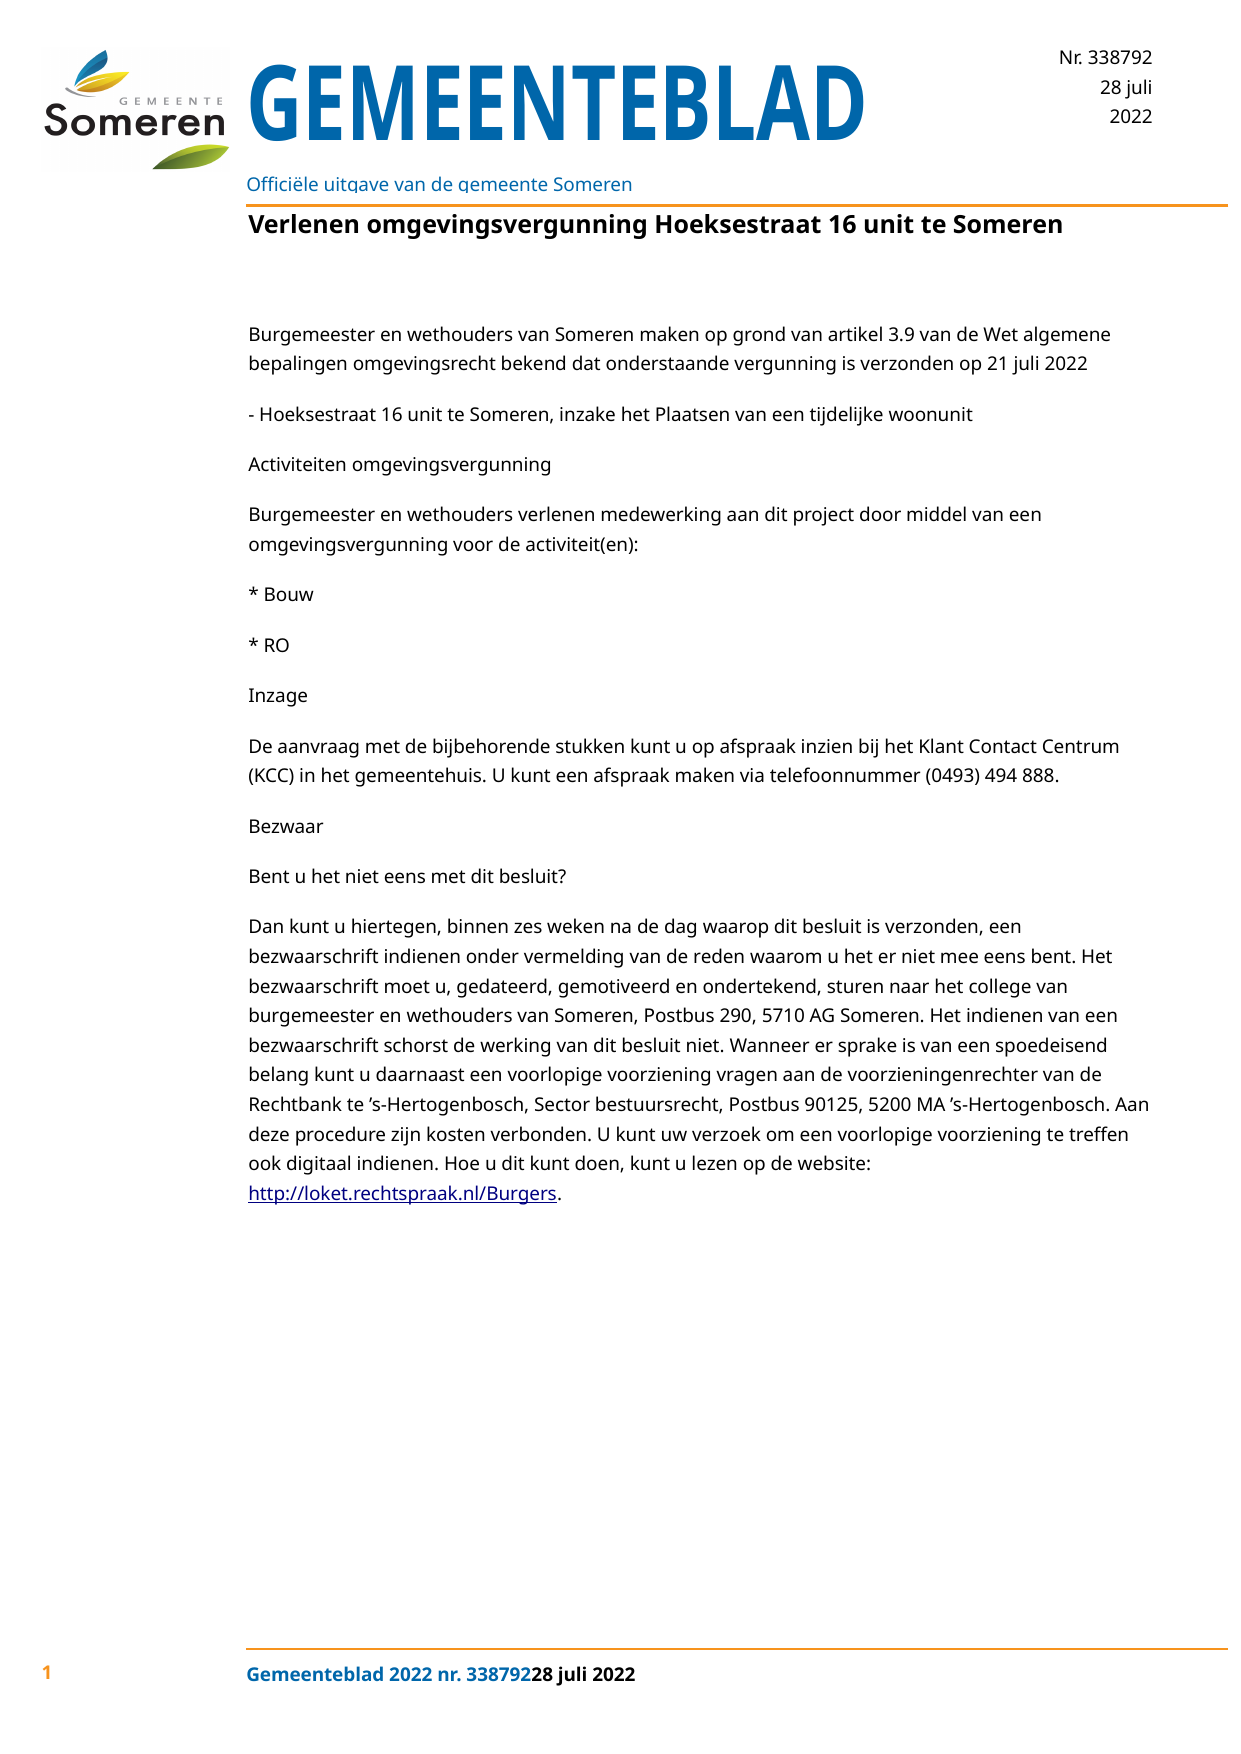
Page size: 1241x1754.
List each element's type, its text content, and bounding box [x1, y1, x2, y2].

picture [41, 47, 231, 172]
text De aanvraag met de bijbehorende stukken kunt u op afspraak inzien bij het Klant Contact Centrum (KCC) in het gemeentehuis. U kunt een afspraak maken via telefoonnummer (0493) 494 888. [248, 733, 1152, 788]
text Verlenen omgevingsvergunning Hoeksestraat 16 unit te Someren [248, 207, 1152, 241]
text Dan kunt u hiertegen, binnen zes weken na de dag waarop dit besluit is verzonden, een bezwaarschrift indienen onder vermelding van de reden waarom u het er niet mee eens bent. Het bezwaarschrift moet u, gedateerd, gemotiveerd en ondertekend, sturen naar het college van burgemeester en wethouders van Someren, Postbus 290, 5710 AG Someren. Het indienen van een bezwaarschrift schorst de werking van dit besluit niet. Wanneer er sprake is van een spoedeisend belang kunt u daarnaast een voorlopige voorziening vragen aan de voorzieningenrechter van de Rechtbank te ’s-Hertogenbosch, Sector bestuursrecht, Postbus 90125, 5200 MA ’s-Hertogenbosch. Aan deze procedure zijn kosten verbonden. U kunt uw verzoek om een voorlopige voorziening te treffen ook digitaal indienen. Hoe u dit kunt doen, kunt u lezen op de website: http://loket.rechtspraak.nl/Burgers. [248, 914, 1152, 1206]
text Activiteiten omgevingsvergunning [248, 451, 1152, 477]
text Inzage [248, 682, 1152, 708]
text Bezwaar [248, 813, 1152, 838]
text Bent u het niet eens met dit besluit? [248, 863, 1152, 889]
text - Hoeksestraat 16 unit te Someren, inzake het Plaatsen van een tijdelijke woonunit [248, 401, 1152, 426]
text Burgemeester en wethouders verlenen medewerking aan dit project door middel van een omgevingsvergunning voor de activiteit(en): [248, 502, 1152, 557]
text * RO [248, 632, 1152, 658]
text Burgemeester en wethouders van Someren maken op grond van artikel 3.9 van de Wet algemene bepalingen omgevingsrecht bekend dat onderstaande vergunning is verzonden op 21 juli 2022 [248, 321, 1152, 376]
text * Bouw [248, 582, 1152, 607]
